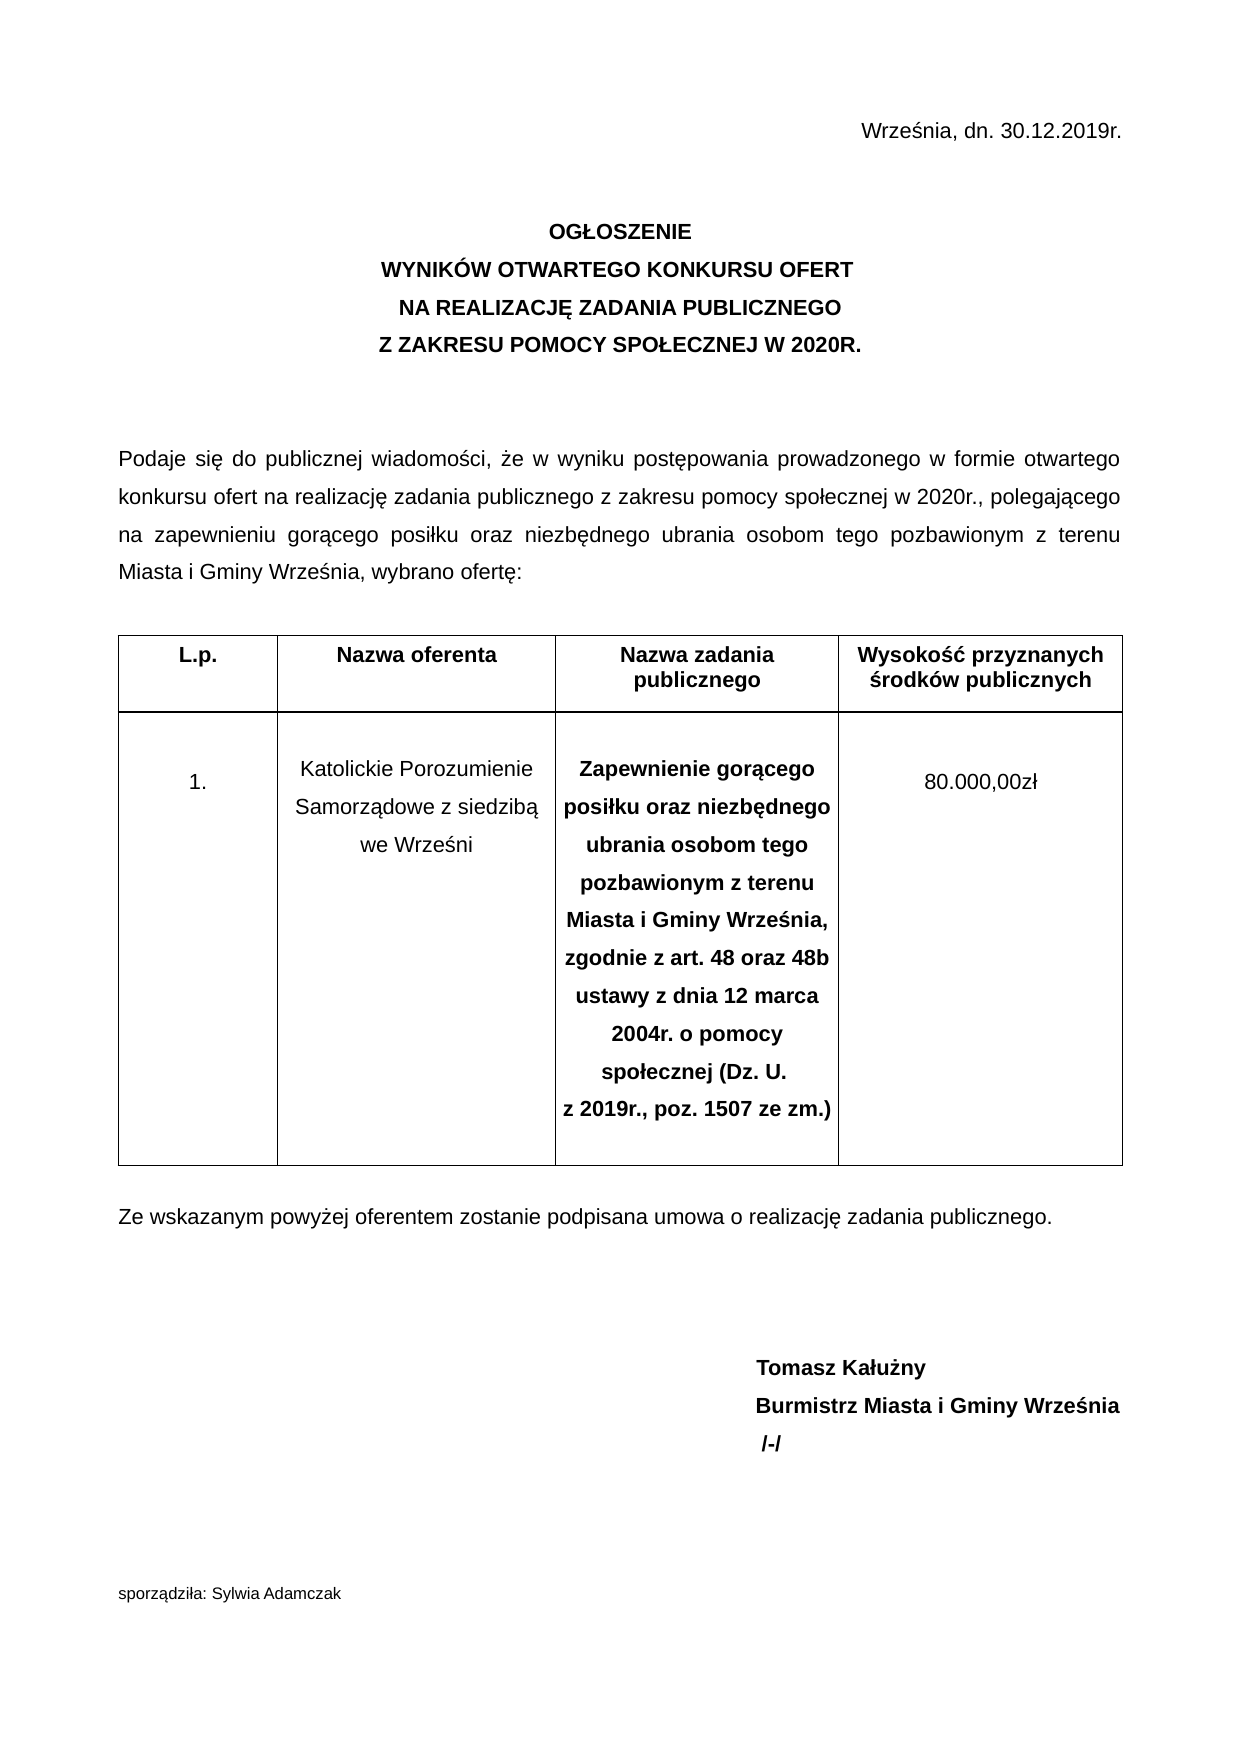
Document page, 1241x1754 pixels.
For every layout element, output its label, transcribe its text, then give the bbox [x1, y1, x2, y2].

table_cell Zapewnienie gorącego posiłku oraz niezbędnego ubrania osobom tego pozbawionym z terenu Miasta i Gminy Września, zgodnie z art. 48 oraz 48b ustawy z dnia 12 marca 2004r. o pomocy społecznej (Dz. U. z 2019r., poz. 1507 ze zm.) [556, 713, 838, 1165]
table_header L.p. [119, 636, 277, 711]
table_cell 80.000,00zł [839, 713, 1122, 1165]
text Tomasz Kałużny [118, 1355, 1122, 1380]
text sporządziła: Sylwia Adamczak [118, 1584, 1122, 1603]
table_header Nazwa oferenta [278, 636, 555, 711]
text NA REALIZACJĘ ZADANIA PUBLICZNEGO [118, 294, 1122, 320]
text Września, dn. 30.12.2019r. [118, 118, 1122, 143]
text WYNIKÓW OTWARTEGO KONKURSU OFERT [118, 257, 1122, 282]
table_cell 1. [119, 713, 277, 1165]
table_header Wysokość przyznanych środków publicznych [839, 636, 1122, 711]
text OGŁOSZENIE [118, 219, 1122, 244]
text /-/ [118, 1431, 1122, 1456]
text Burmistrz Miasta i Gminy Września [118, 1393, 1122, 1418]
text Z ZAKRESU POMOCY SPOŁECZNEJ W 2020R. [118, 332, 1122, 358]
text Podaje się do publicznej wiadomości, że w wyniku postępowania prowadzonego w formie otwartego konkursu ofert na realizację zadania publicznego z zakresu pomocy społecznej w 2020r., polegającego na zapewnieniu gorącego posiłku oraz niezbędnego ubrania osobom tego pozbawionym z terenu Miasta i Gminy Września, wybrano ofertę: [118, 446, 1122, 584]
text Ze wskazanym powyżej oferentem zostanie podpisana umowa o realizację zadania publicznego. [118, 1204, 1122, 1229]
table_header Nazwa zadania publicznego [556, 636, 838, 711]
table_cell Katolickie Porozumienie Samorządowe z siedzibą we Wrześni [278, 713, 555, 1165]
